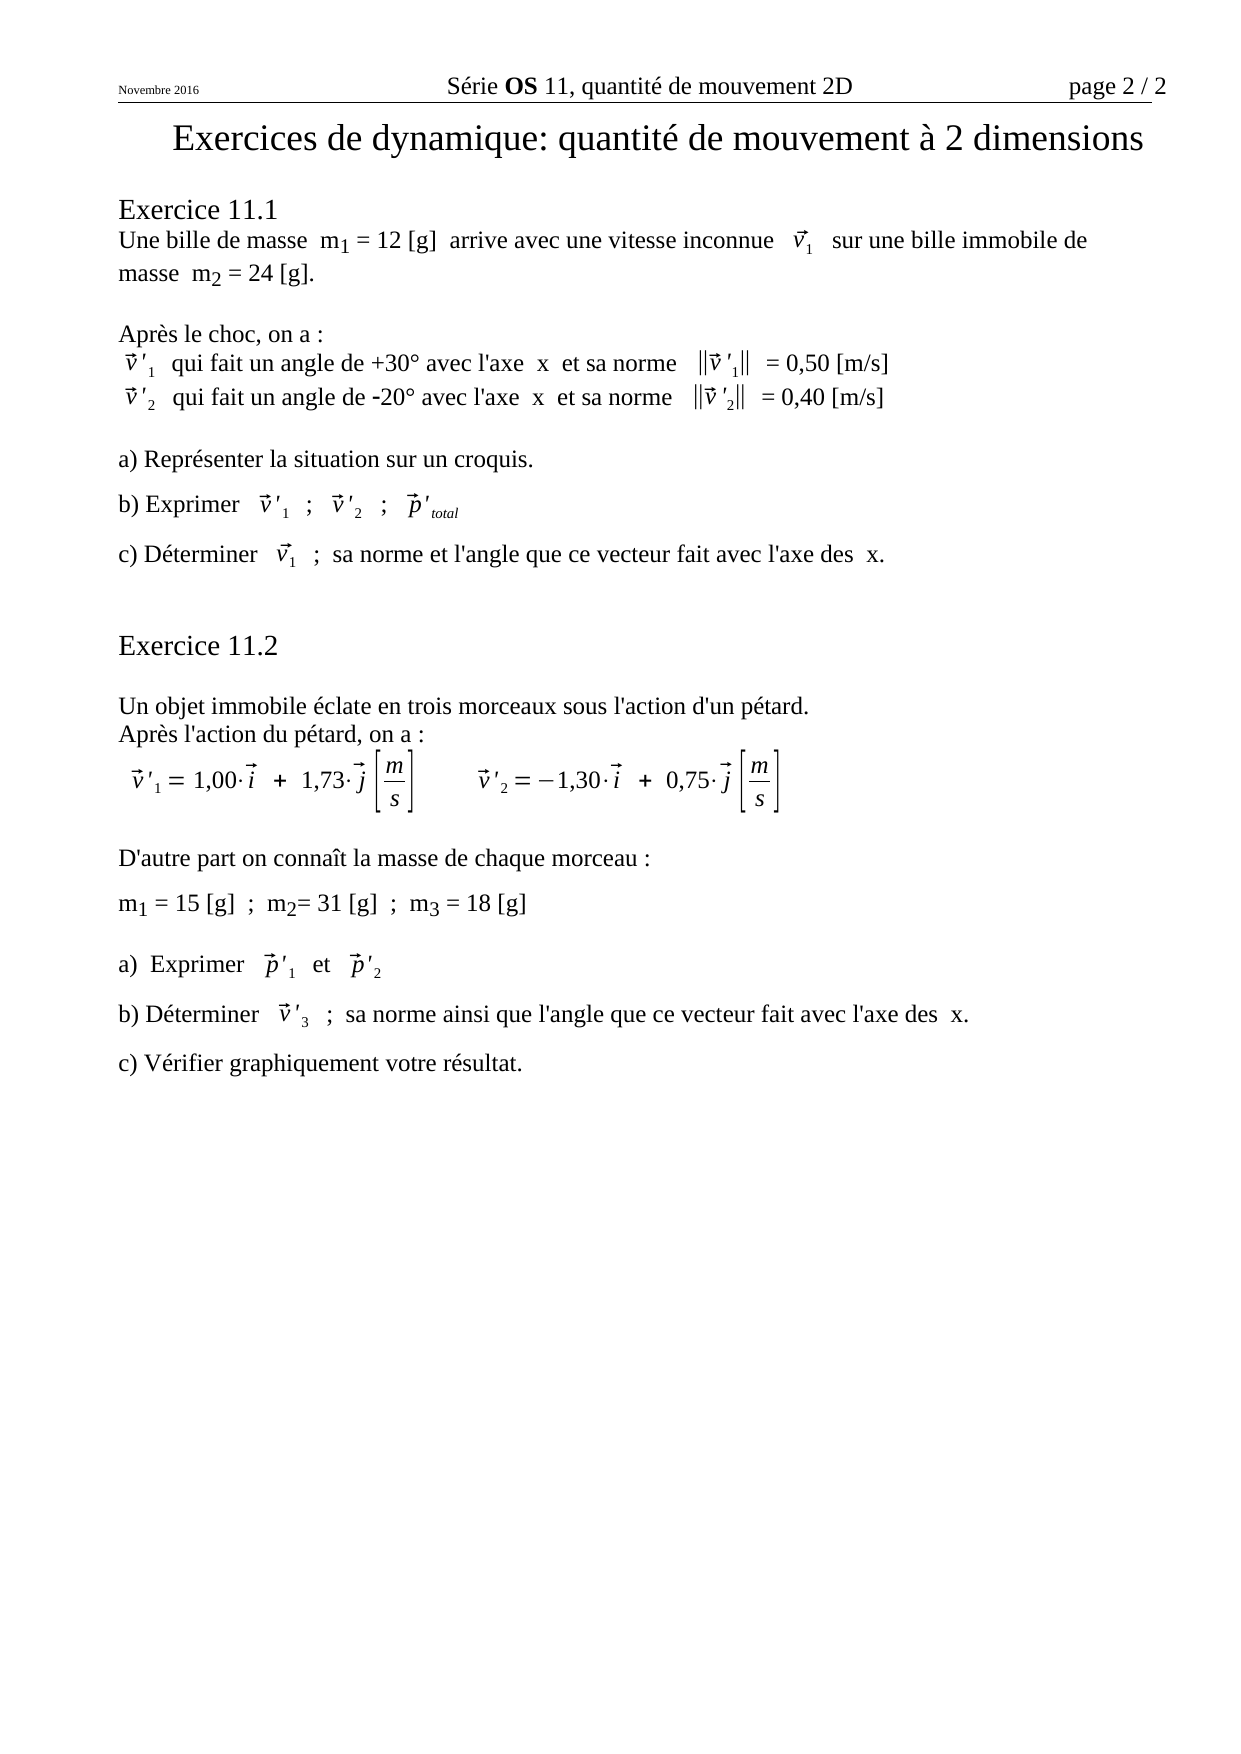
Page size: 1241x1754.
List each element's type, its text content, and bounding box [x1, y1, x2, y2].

text Exercices de dynamique: quantité de mouvement à 2 dimensions [118, 115, 1199, 158]
text Après le choc, on a : [118, 319, 1152, 348]
text b) Déterminer ; sa norme ainsi que l'angle que ce vecteur fait avec l'axe des x. [118, 999, 1152, 1031]
text a) Représenter la situation sur un croquis. [118, 444, 1152, 473]
text qui fait un angle de +30° avec l'axe x et sa norme = 0,50 [m/s] [118, 348, 1152, 382]
text qui fait un angle de -20° avec l'axe x et sa norme = 0,40 [m/s] [118, 382, 1152, 415]
text Une bille de masse m1 = 12 [g] arrive avec une vitesse inconnue sur une bille immobile de masse m2 = 24 [g]. [118, 225, 1152, 291]
text c) Vérifier graphiquement votre résultat. [118, 1048, 1152, 1076]
text Après l'action du pétard, on a : [118, 719, 1152, 748]
text c) Déterminer ; sa norme et l'angle que ce vecteur fait avec l'axe des x. [118, 539, 1152, 571]
text Exercice 11.2 [118, 628, 1152, 662]
text Exercice 11.1 [118, 192, 1152, 225]
text Un objet immobile éclate en trois morceaux sous l'action d'un pétard. [118, 691, 1152, 719]
text D'autre part on connaît la masse de chaque morceau : [118, 843, 1152, 871]
text a) Exprimer et [118, 949, 1152, 982]
text b) Exprimer ; ; [118, 489, 1152, 522]
text m1 = 15 [g] ; m2= 31 [g] ; m3 = 18 [g] [118, 888, 1152, 921]
